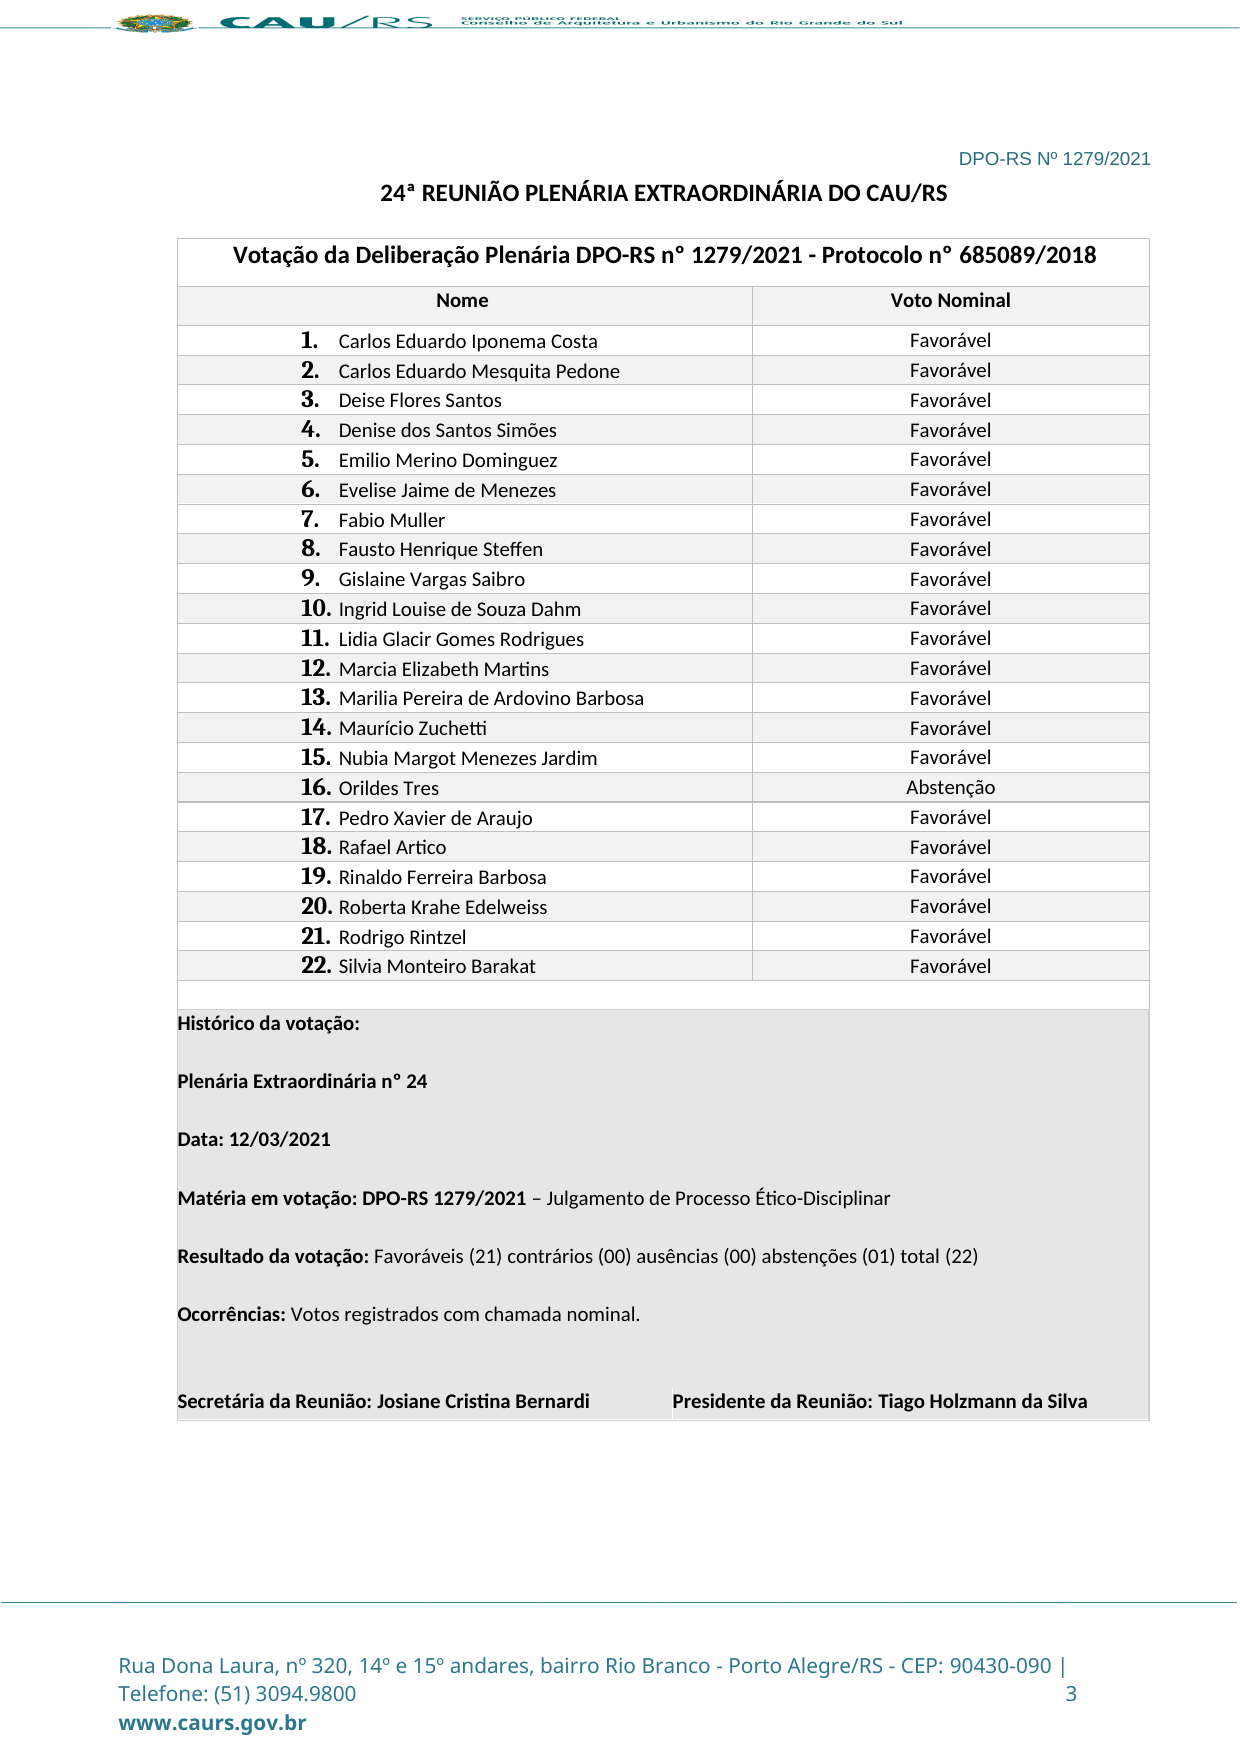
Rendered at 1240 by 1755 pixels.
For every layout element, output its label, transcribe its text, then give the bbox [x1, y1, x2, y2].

table_cell Gislaine Vargas Saibro [178, 564, 752, 593]
table_cell Favorável [753, 713, 1149, 742]
table_cell Deise Flores Santos [178, 385, 752, 414]
table_cell Voto Nominal [753, 287, 1149, 325]
table_cell Ocorrências: Votos registrados com chamada nominal. [178, 1301, 1148, 1388]
table_cell Favorável [753, 862, 1149, 891]
table_cell Favorável [753, 445, 1149, 474]
table_cell Ingrid Louise de Souza Dahm [178, 594, 752, 623]
table_cell Favorável [753, 654, 1149, 682]
table_cell Favorável [753, 475, 1149, 503]
table_cell Pedro Xavier de Araujo [178, 803, 752, 831]
table_cell Favorável [753, 505, 1149, 533]
table_cell Favorável [753, 356, 1149, 384]
table_cell Lidia Glacir Gomes Rodrigues [178, 624, 752, 652]
table_cell Data: 12/03/2021 Matéria em votação: DPO-RS 1279/2021 – Julgamento de Processo Ético-Disciplinar [178, 1126, 1148, 1243]
table_cell Maurício Zuchetti [178, 713, 752, 742]
table_cell Silvia Monteiro Barakat [178, 951, 752, 980]
table_cell Favorável [753, 415, 1149, 444]
table_header Histórico da votação: [178, 1010, 1148, 1068]
table_cell Nubia Margot Menezes Jardim [178, 743, 752, 772]
table_cell Secretária da Reunião: Josiane Cristina Bernardi [178, 1388, 672, 1419]
table_cell Favorável [753, 385, 1149, 414]
table_cell Plenária Extraordinária nº 24 [178, 1068, 1148, 1126]
table_cell [178, 981, 1149, 1008]
table_cell Marcia Elizabeth Martins [178, 654, 752, 682]
table_cell Favorável [753, 326, 1149, 354]
table_cell Nome [178, 287, 752, 325]
table_cell Favorável [753, 564, 1149, 593]
table_cell Denise dos Santos Simões [178, 415, 752, 444]
table_cell Rodrigo Rintzel [178, 922, 752, 950]
table_cell Resultado da votação: Favoráveis (21) contrários (00) ausências (00) abstenções (01) total (22) [178, 1243, 1148, 1301]
table_cell Orildes Tres [178, 773, 752, 801]
table_cell Favorável [753, 683, 1149, 712]
table_cell Presidente da Reunião: Tiago Holzmann da Silva [673, 1388, 1148, 1419]
table_cell Favorável [753, 743, 1149, 772]
table_cell Favorável [753, 832, 1149, 861]
table_cell Favorável [753, 922, 1149, 950]
table_cell Favorável [753, 624, 1149, 652]
table_cell Rafael Artico [178, 832, 752, 861]
table_cell Marilia Pereira de Ardovino Barbosa [178, 683, 752, 712]
table_cell Favorável [753, 803, 1149, 831]
table_cell Favorável [753, 534, 1149, 563]
text 24ª REUNIÃO PLENÁRIA EXTRAORDINÁRIA DO CAU/RS [177, 177, 1151, 208]
table_cell Favorável [753, 951, 1149, 980]
table_cell Favorável [753, 892, 1149, 921]
table_cell Carlos Eduardo Iponema Costa [178, 326, 752, 354]
table_cell Carlos Eduardo Mesquita Pedone [178, 356, 752, 384]
table_cell Evelise Jaime de Menezes [178, 475, 752, 503]
table_header Votação da Deliberação Plenária DPO-RS nº 1279/2021 - Protocolo nº 685089/2018 [178, 239, 1149, 286]
table_cell Abstenção [753, 773, 1149, 801]
table_cell Emilio Merino Dominguez [178, 445, 752, 474]
table_cell Rinaldo Ferreira Barbosa [178, 862, 752, 891]
table_cell Fabio Muller [178, 505, 752, 533]
table_cell Fausto Henrique Steffen [178, 534, 752, 563]
table_cell Roberta Krahe Edelweiss [178, 892, 752, 921]
table_cell Favorável [753, 594, 1149, 623]
